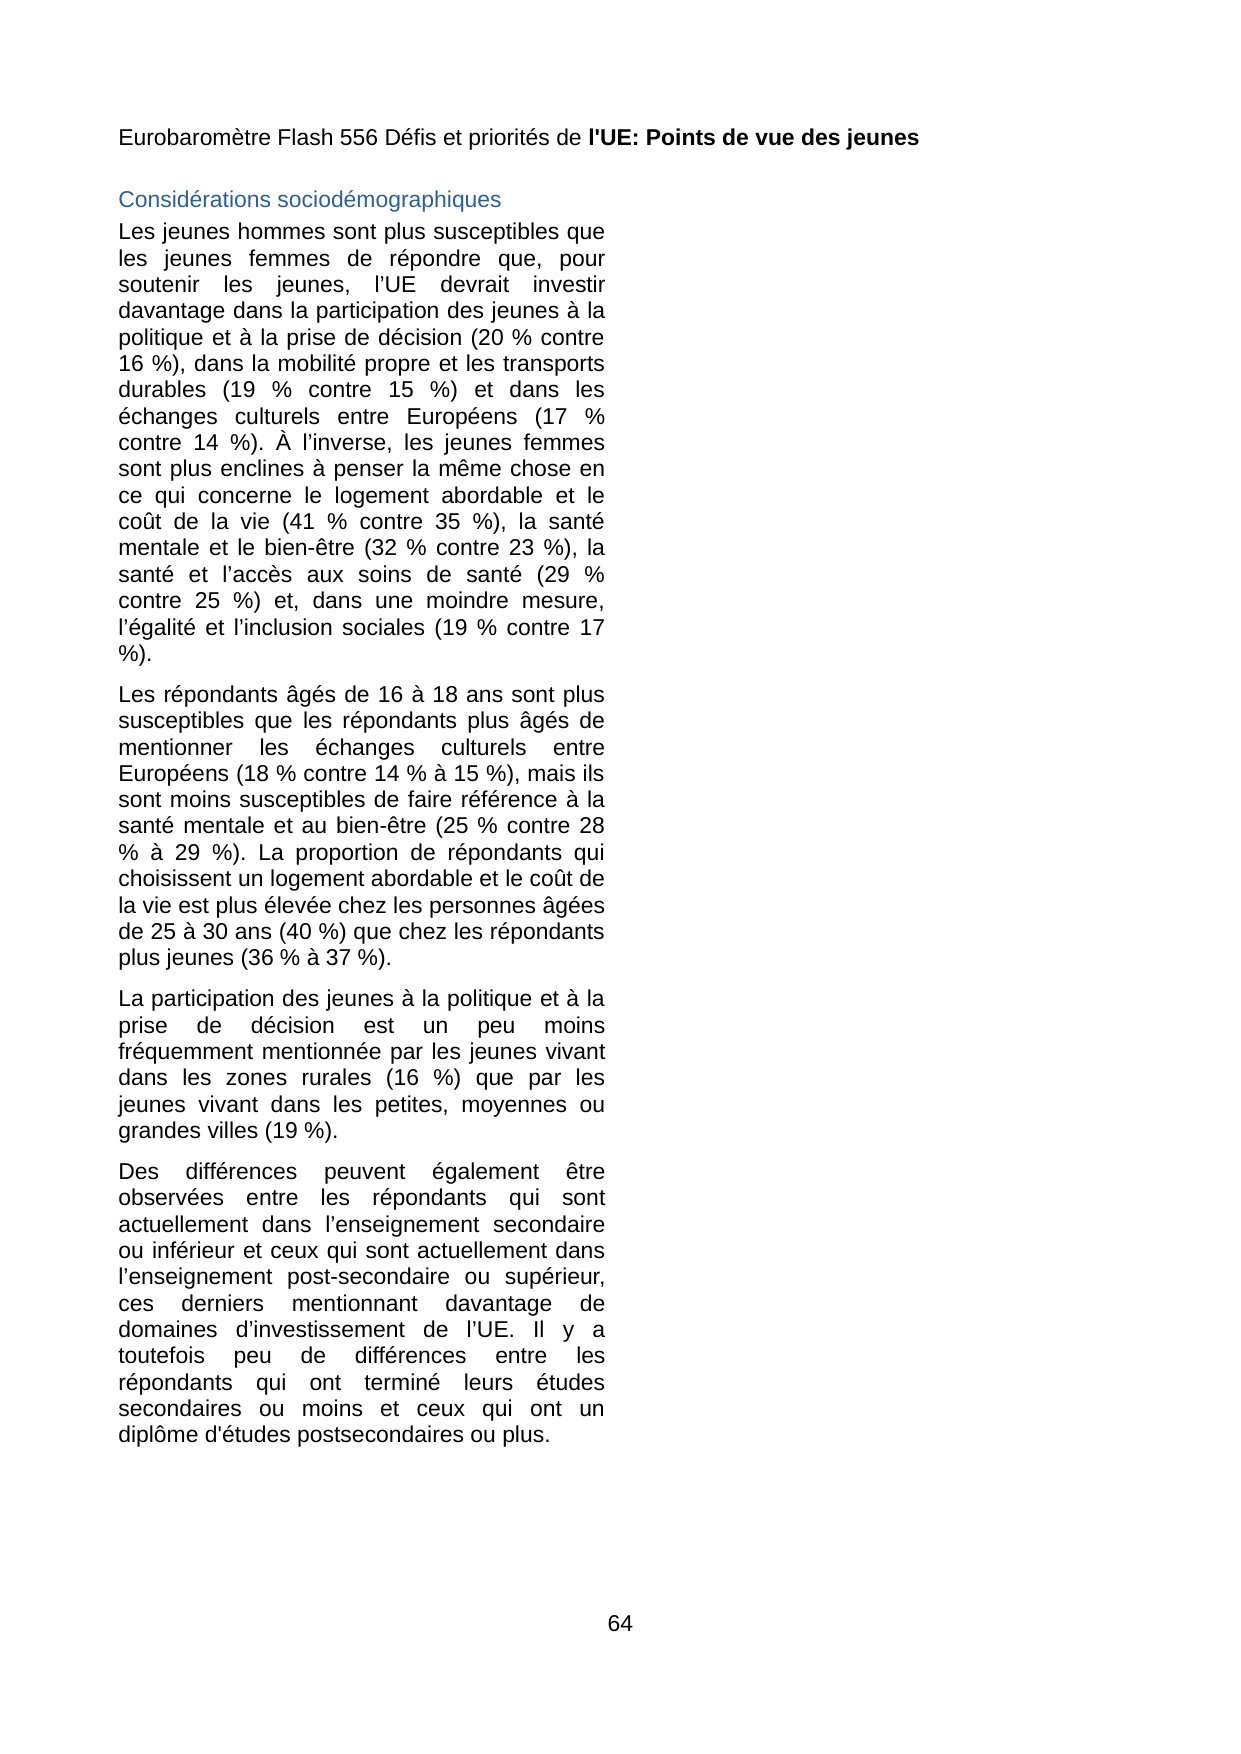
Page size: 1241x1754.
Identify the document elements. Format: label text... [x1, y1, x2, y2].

text Les répondants âgés de 16 à 18 ans sont plus susceptibles que les répondants plus âgés de mentionner les échanges culturels entre Européens (18 % contre 14 % à 15 %), mais ils sont moins susceptibles de faire référence à la santé mentale et au bien-être (25 % contre 28 % à 29 %). La proportion de répondants qui choisissent un logement abordable et le coût de la vie est plus élevée chez les personnes âgées de 25 à 30 ans (40 %) que chez les répondants plus jeunes (36 % à 37 %). [118, 681, 605, 971]
text Les jeunes hommes sont plus susceptibles que les jeunes femmes de répondre que, pour soutenir les jeunes, l’UE devrait investir davantage dans la participation des jeunes à la politique et à la prise de décision (20 % contre 16 %), dans la mobilité propre et les transports durables (19 % contre 15 %) et dans les échanges culturels entre Européens (17 % contre 14 %). À l’inverse, les jeunes femmes sont plus enclines à penser la même chose en ce qui concerne le logement abordable et le coût de la vie (41 % contre 35 %), la santé mentale et le bien-être (32 % contre 23 %), la santé et l’accès aux soins de santé (29 % contre 25 %) et, dans une moindre mesure, l’égalité et l’inclusion sociales (19 % contre 17 %). [118, 218, 605, 666]
text La participation des jeunes à la politique et à la prise de décision est un peu moins fréquemment mentionnée par les jeunes vivant dans les zones rurales (16 %) que par les jeunes vivant dans les petites, moyennes ou grandes villes (19 %). [118, 985, 605, 1143]
text Considérations sociodémographiques [118, 186, 605, 212]
text Des différences peuvent également être observées entre les répondants qui sont actuellement dans l’enseignement secondaire ou inférieur et ceux qui sont actuellement dans l’enseignement post-secondaire ou supérieur, ces derniers mentionnant davantage de domaines d’investissement de l’UE. Il y a toutefois peu de différences entre les répondants qui ont terminé leurs études secondaires ou moins et ceux qui ont un diplôme d'études postsecondaires ou plus. [118, 1158, 605, 1448]
